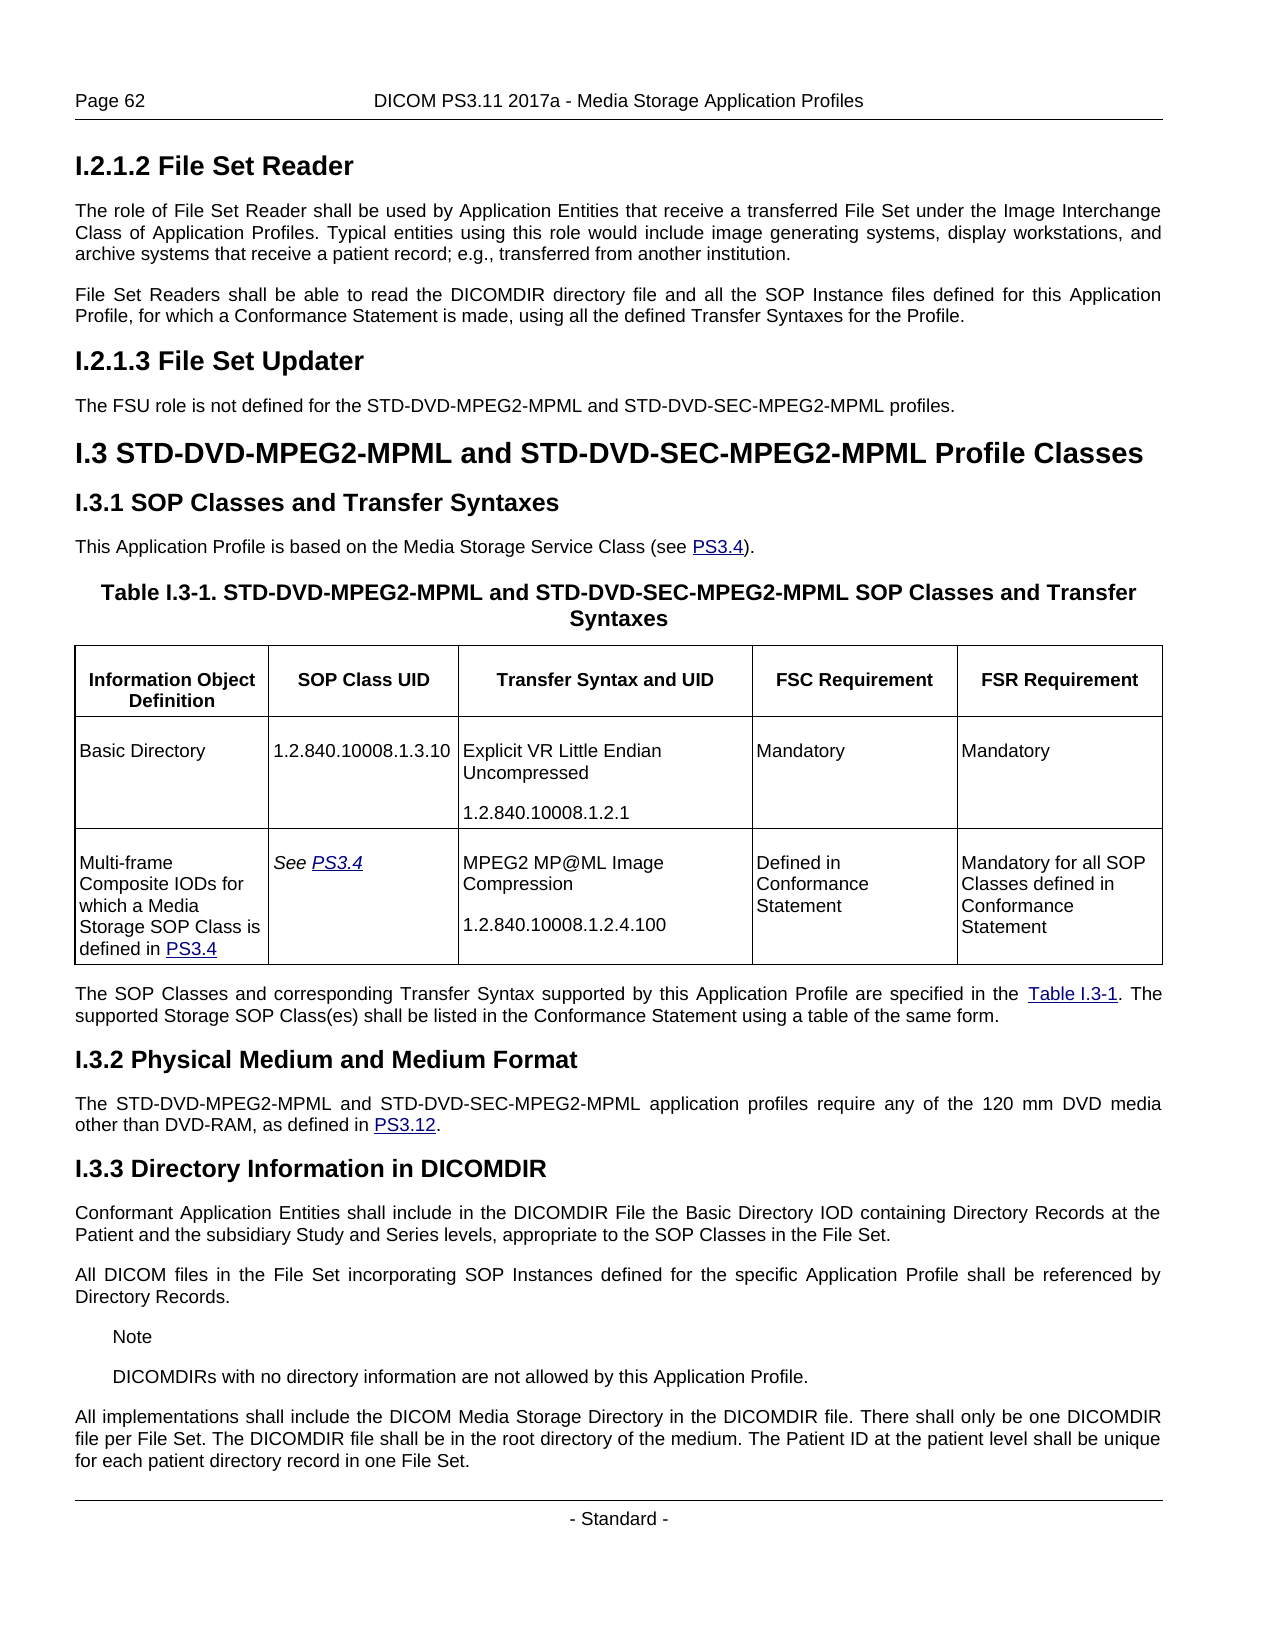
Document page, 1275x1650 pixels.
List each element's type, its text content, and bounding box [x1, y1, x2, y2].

table_cell Multi-frame Composite IODs for which a Media Storage SOP Class is defined in PS3.4 [76, 829, 268, 963]
table_header Information Object Definition [76, 646, 268, 716]
text The STD-DVD-MPEG2-MPML and STD-DVD-SEC-MPEG2-MPML application profiles require any of the 120 mm DVD media other than DVD-RAM, as defined in PS3.12. [75, 1093, 1162, 1136]
table_cell Mandatory [958, 717, 1162, 827]
table_header Transfer Syntax and UID [459, 646, 752, 716]
text I.3.3 Directory Information in DICOMDIR [75, 1154, 1162, 1183]
table_header FSR Requirement [958, 646, 1162, 716]
text The role of File Set Reader shall be used by Application Entities that receive a transferred File Set under the Image Interchange Class of Application Profiles. Typical entities using this role would include image generating systems, display workstations, and archive systems that receive a patient record; e.g., transferred from another institution. [75, 200, 1162, 265]
table_cell 1.2.840.10008.1.3.10 [269, 717, 458, 827]
table_cell MPEG2 MP@ML Image Compression 1.2.840.10008.1.2.4.100 [459, 829, 752, 963]
table_cell Mandatory for all SOP Classes defined in Conformance Statement [958, 829, 1162, 963]
table_cell Defined in Conformance Statement [753, 829, 957, 963]
text This Application Profile is based on the Media Storage Service Class (see PS3.4). [75, 535, 1162, 557]
table_cell Mandatory [753, 717, 957, 827]
text The FSU role is not defined for the STD-DVD-MPEG2-MPML and STD-DVD-SEC-MPEG2-MPML profiles. [75, 395, 1162, 417]
text I.3 STD-DVD-MPEG2-MPML and STD-DVD-SEC-MPEG2-MPML Profile Classes [75, 436, 1162, 469]
text Note [112, 1326, 1125, 1347]
text I.3.1 SOP Classes and Transfer Syntaxes [75, 488, 1162, 517]
text I.2.1.2 File Set Reader [75, 150, 1162, 181]
table_cell Basic Directory [76, 717, 268, 827]
text DICOMDIRs with no directory information are not allowed by this Application Profile. [112, 1366, 1125, 1388]
text I.2.1.3 File Set Updater [75, 345, 1162, 377]
text Conformant Application Entities shall include in the DICOMDIR File the Basic Directory IOD containing Directory Records at the Patient and the subsidiary Study and Series levels, appropriate to the SOP Classes in the File Set. [75, 1202, 1162, 1245]
table_header FSC Requirement [753, 646, 957, 716]
table_header SOP Class UID [269, 646, 458, 716]
text All implementations shall include the DICOM Media Storage Directory in the DICOMDIR file. There shall only be one DICOMDIR file per File Set. The DICOMDIR file shall be in the root directory of the medium. The Patient ID at the patient level shall be unique for each patient directory record in one File Set. [75, 1406, 1162, 1471]
table_cell See PS3.4 [269, 829, 458, 963]
text I.3.2 Physical Medium and Medium Format [75, 1045, 1162, 1074]
text All DICOM files in the File Set incorporating SOP Instances defined for the specific Application Profile shall be referenced by Directory Records. [75, 1264, 1162, 1307]
text Table I.3-1. STD-DVD-MPEG2-MPML and STD-DVD-SEC-MPEG2-MPML SOP Classes and Transfer Syntaxes [75, 579, 1162, 631]
text The SOP Classes and corresponding Transfer Syntax supported by this Application Profile are specified in the Table I.3-1. The supported Storage SOP Class(es) shall be listed in the Conformance Statement using a table of the same form. [75, 983, 1162, 1026]
table_cell Explicit VR Little Endian Uncompressed 1.2.840.10008.1.2.1 [459, 717, 752, 827]
text File Set Readers shall be able to read the DICOMDIR directory file and all the SOP Instance files defined for this Application Profile, for which a Conformance Statement is made, using all the defined Transfer Syntaxes for the Profile. [75, 283, 1162, 327]
